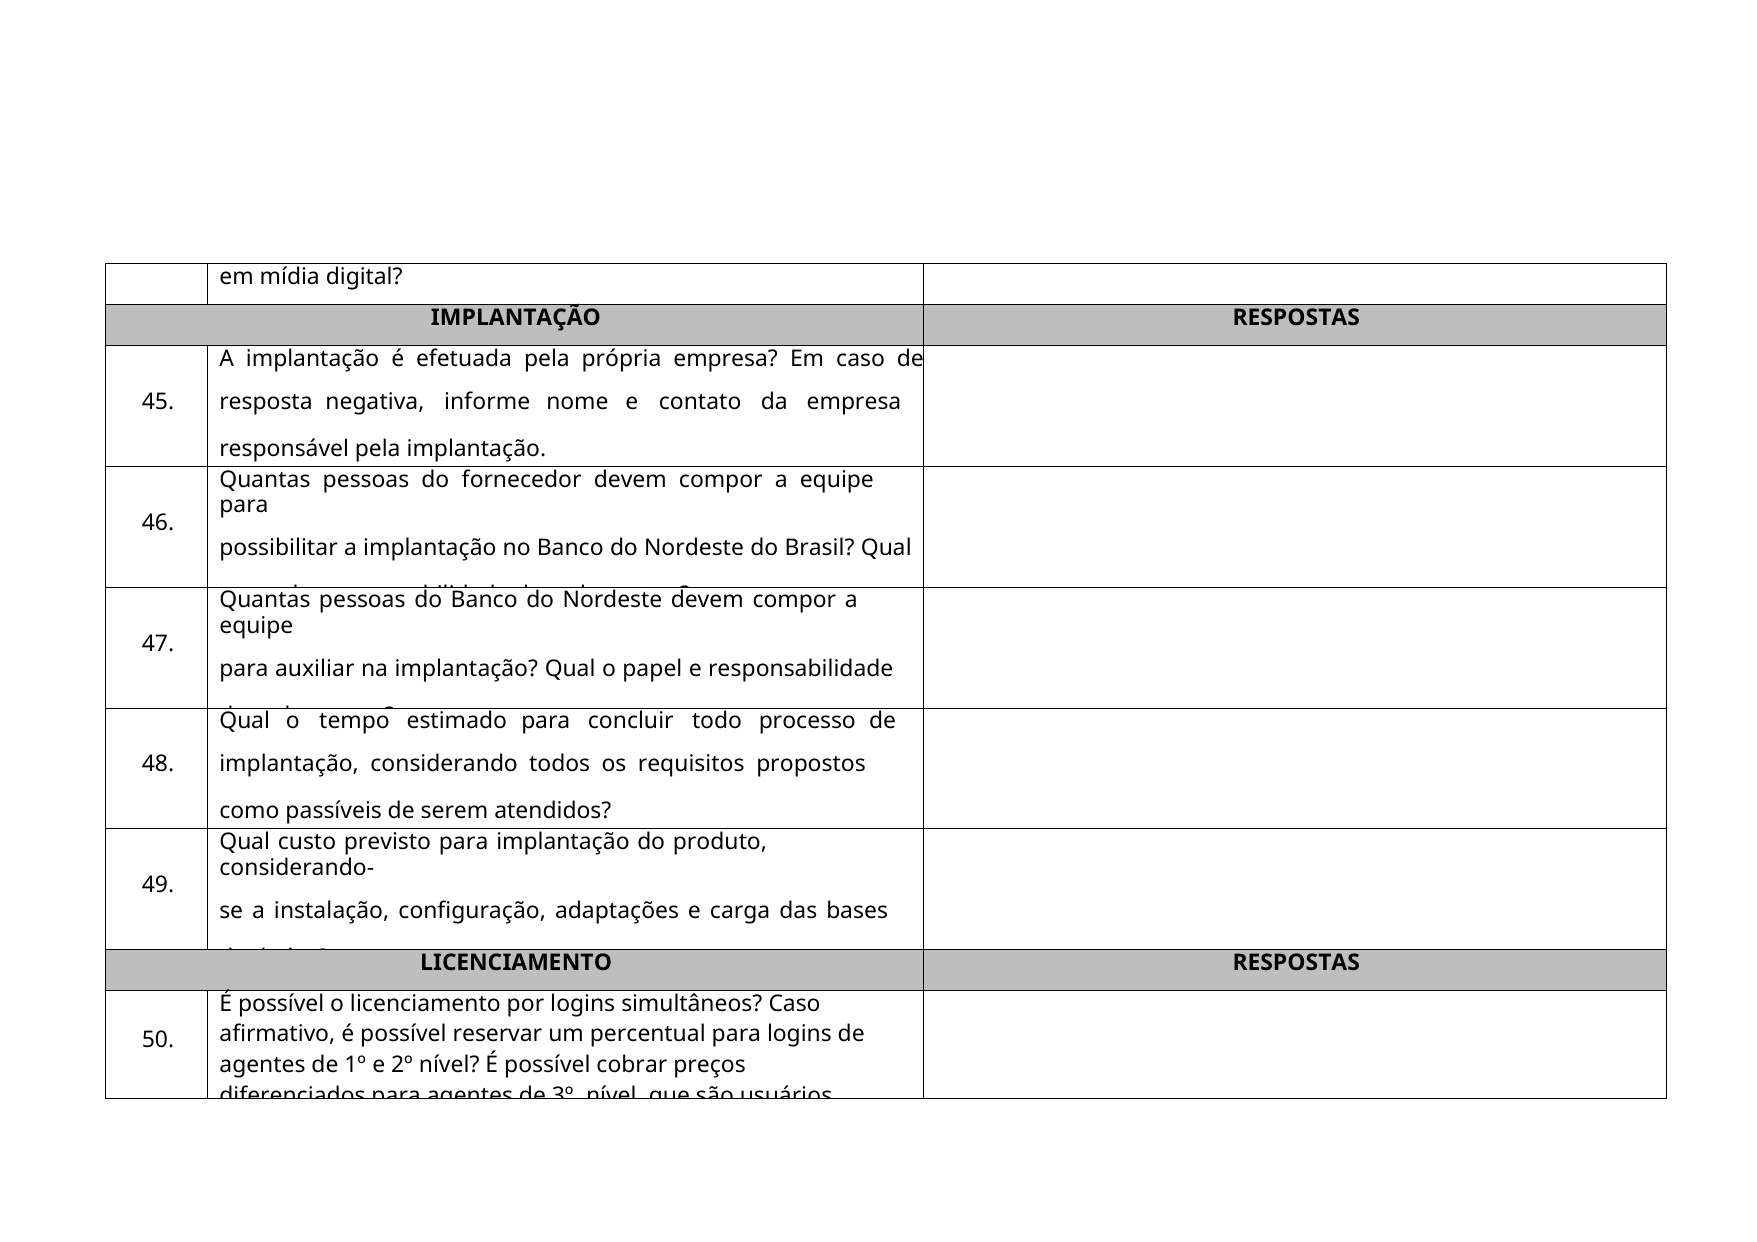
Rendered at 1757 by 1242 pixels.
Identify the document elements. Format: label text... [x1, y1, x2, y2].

table_header [924, 264, 1666, 304]
table_cell 46. [106, 467, 207, 587]
table_cell É possível o licenciamento por logins simultâneos? Caso afirmativo, é possível reservar um percentual para logins de agentes de 1º e 2º nível? É possível cobrar preços diferenciados para agentes de 3º. nível, que são usuários eventuais? [208, 991, 923, 1098]
table_cell Qual custo previsto para implantação do produto, considerando- se a instalação, configuração, adaptações e carga das bases de dados? [208, 829, 923, 949]
table_cell IMPLANTAÇÃO [106, 305, 923, 345]
table_cell [924, 467, 1666, 587]
table_cell [924, 709, 1666, 828]
table_cell 48. [106, 709, 207, 828]
table_cell Qual o tempo estimado para concluir todo processo de implantação, considerando todos os requisitos propostos como passíveis de serem atendidos? [208, 709, 923, 828]
table_cell RESPOSTAS [924, 950, 1666, 990]
table_cell 47. [106, 588, 207, 708]
table_cell 50. [106, 991, 207, 1098]
table_cell LICENCIAMENTO [106, 950, 923, 990]
table_cell RESPOSTAS [924, 305, 1666, 345]
table_cell [924, 346, 1666, 466]
table_header [106, 264, 207, 304]
table_cell 45. [106, 346, 207, 466]
table_cell [924, 588, 1666, 708]
table_cell 49. [106, 829, 207, 949]
table_cell [924, 829, 1666, 949]
table_header em mídia digital? [208, 264, 923, 304]
table_cell [924, 991, 1666, 1098]
table_cell Quantas pessoas do fornecedor devem compor a equipe para possibilitar a implantação no Banco do Nordeste do Brasil? Qual o papel e responsabilidade de cada pessoa? [208, 467, 923, 587]
table_cell Quantas pessoas do Banco do Nordeste devem compor a equipe para auxiliar na implantação? Qual o papel e responsabilidade de cada pessoa? [208, 588, 923, 708]
table_cell A implantação é efetuada pela própria empresa? Em caso de resposta negativa, informe nome e contato da empresa responsável pela implantação. [208, 346, 923, 466]
